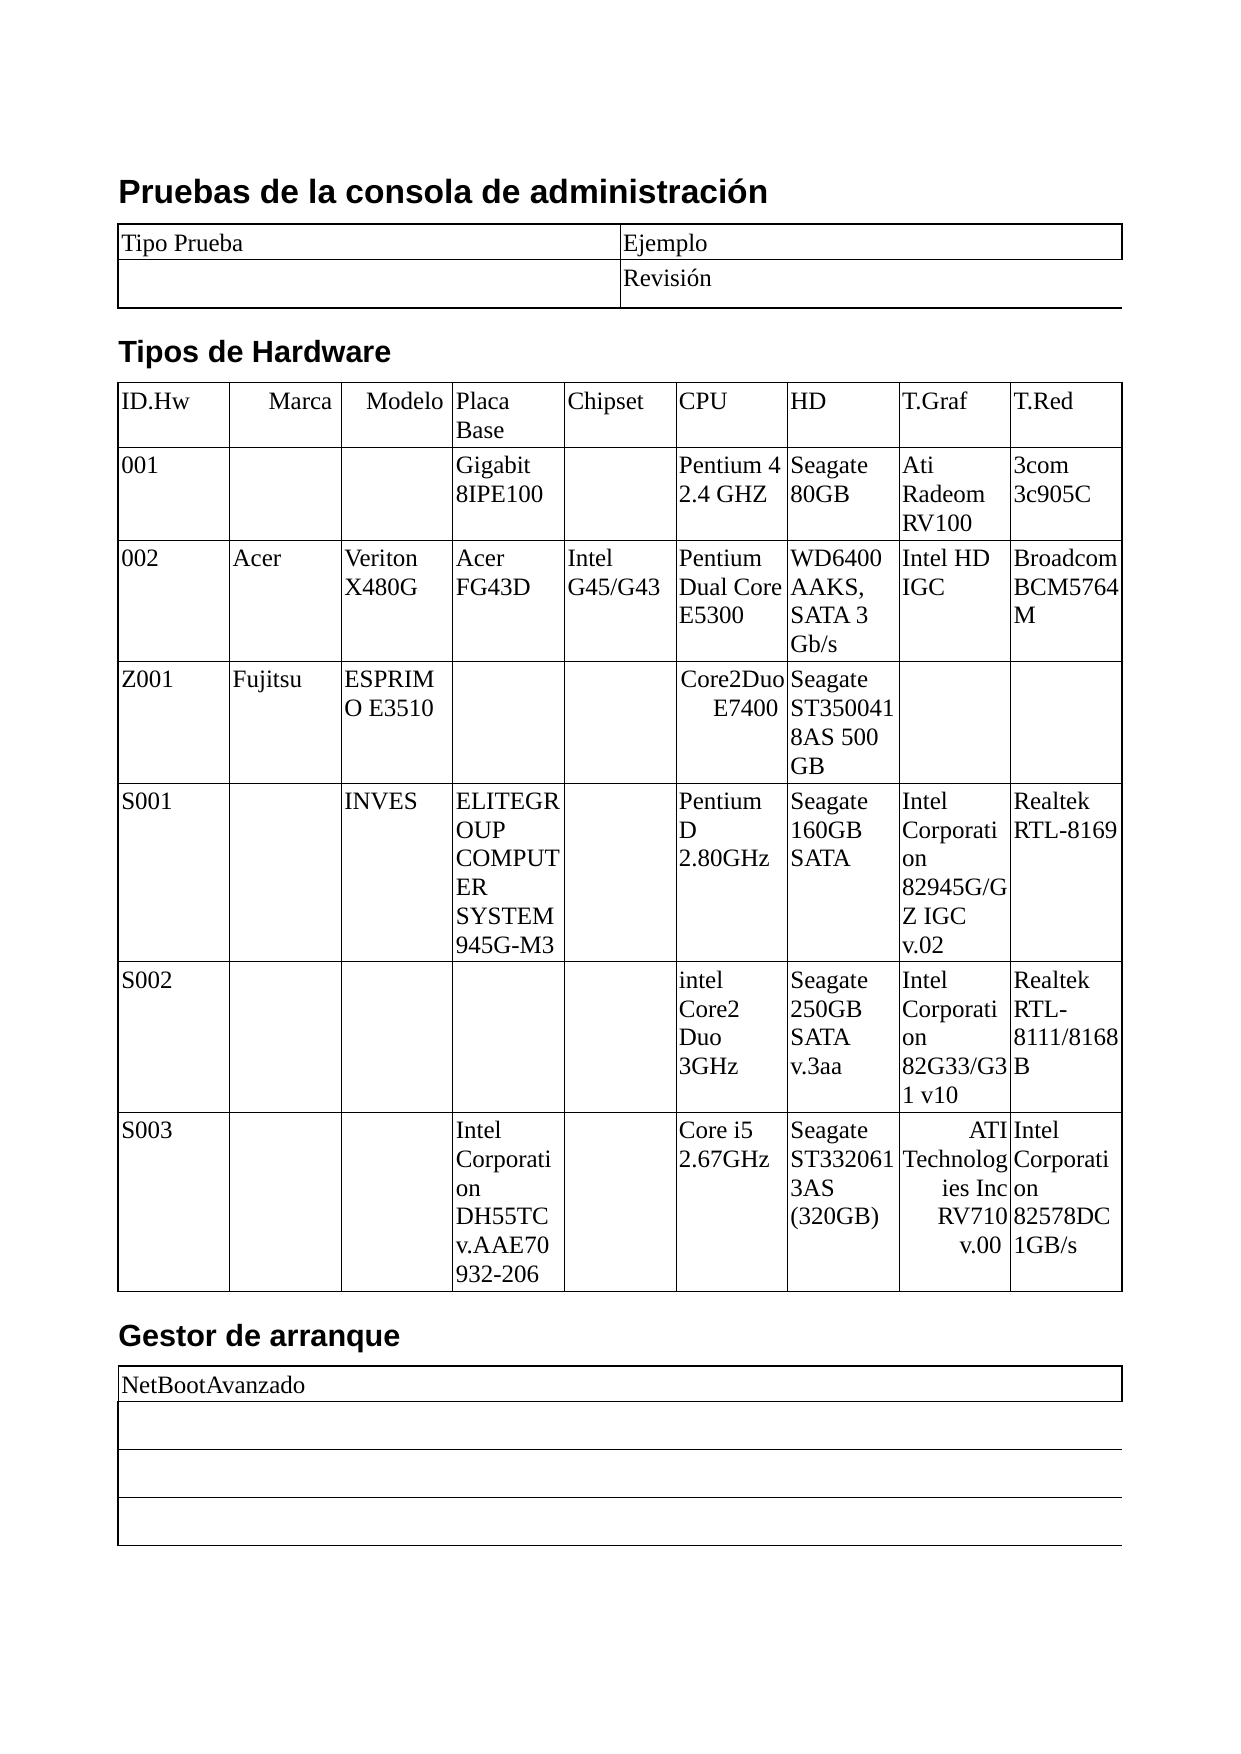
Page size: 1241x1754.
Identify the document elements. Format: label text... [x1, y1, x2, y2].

table_cell Ati Radeom RV100 [900, 448, 1010, 539]
table_header T.Graf [900, 383, 1010, 447]
table_cell Acer [230, 541, 341, 661]
subtitle Pruebas de la consola de administración [118, 172, 1122, 211]
table_cell [230, 1113, 341, 1291]
table_cell 3com 3c905C [1011, 448, 1121, 539]
table_cell Intel Corporation DH55TC v.AAE70932-206 [453, 1113, 564, 1291]
table_cell Pentium D 2.80GHz [677, 784, 787, 961]
table_cell [565, 448, 676, 539]
table_cell [453, 962, 564, 1112]
table_cell INVES [342, 784, 452, 961]
table_cell Acer FG43D [453, 541, 564, 661]
table_cell ATI Technologies Inc RV710 v.00 [900, 1113, 1010, 1291]
table_header T.Red [1011, 383, 1121, 447]
table_cell [342, 962, 452, 1112]
table_cell [565, 1113, 676, 1291]
table_cell [342, 448, 452, 539]
table_header Placa Base [453, 383, 564, 447]
subtitle Gestor de arranque [118, 1317, 1122, 1353]
table_cell Fujitsu [230, 662, 341, 782]
table_cell Intel HD IGC [900, 541, 1010, 661]
table_cell [565, 962, 676, 1112]
table_cell Broadcom BCM5764M [1011, 541, 1121, 661]
table_cell [119, 260, 620, 307]
table_cell ELITEGROUP COMPUTER SYSTEM 945G-M3 [453, 784, 564, 961]
table_cell [1011, 662, 1121, 782]
subtitle Tipos de Hardware [118, 334, 1122, 369]
table_cell 002 [119, 541, 229, 661]
table_cell S002 [119, 962, 229, 1112]
table_cell Realtek RTL-8111/8168B [1011, 962, 1121, 1112]
table_cell [119, 1450, 1122, 1497]
table_header HD [788, 383, 899, 447]
table_cell Pentium 4 2.4 GHZ [677, 448, 787, 539]
table_cell intel Core2 Duo 3GHz [677, 962, 787, 1112]
table_cell S001 [119, 784, 229, 961]
table_cell [230, 448, 341, 539]
table_cell Intel Corporation 82945G/GZ IGC v.02 [900, 784, 1010, 961]
table_cell [565, 784, 676, 961]
table_cell Revisión [621, 260, 1122, 307]
table_cell Seagate ST3320613AS (320GB) [788, 1113, 899, 1291]
table_cell Gigabit 8IPE100 [453, 448, 564, 539]
table_cell Z001 [119, 662, 229, 782]
table_cell Pentium Dual Core E5300 [677, 541, 787, 661]
table_cell [230, 784, 341, 961]
table_cell [565, 662, 676, 782]
table_cell Seagate ST3500418AS 500 GB [788, 662, 899, 782]
table_cell Core2Duo E7400 [677, 662, 787, 782]
table_cell [230, 962, 341, 1112]
table_cell Seagate 80GB [788, 448, 899, 539]
table_cell Intel Corporation 82G33/G31 v10 [900, 962, 1010, 1112]
table_header Chipset [565, 383, 676, 447]
table_cell [119, 1402, 1122, 1449]
table_cell [900, 662, 1010, 782]
table_header ID.Hw [119, 383, 229, 447]
table_cell Intel Corporation 82578DC 1GB/s [1011, 1113, 1121, 1291]
table_header Modelo [342, 383, 452, 447]
table_cell [119, 1498, 1122, 1544]
table_cell 001 [119, 448, 229, 539]
table_cell WD6400AAKS, SATA 3 Gb/s [788, 541, 899, 661]
table_cell Core i5 2.67GHz [677, 1113, 787, 1291]
table_cell S003 [119, 1113, 229, 1291]
table_cell ESPRIMO E3510 [342, 662, 452, 782]
table_header Ejemplo [621, 225, 1121, 259]
table_cell [342, 1113, 452, 1291]
table_cell Veriton X480G [342, 541, 452, 661]
table_header CPU [677, 383, 787, 447]
table_header Marca [230, 383, 341, 447]
table_header Tipo Prueba [119, 225, 620, 259]
table_cell Realtek RTL-8169 [1011, 784, 1121, 961]
table_cell Intel G45/G43 [565, 541, 676, 661]
table_header NetBootAvanzado [119, 1367, 1121, 1401]
table_cell [453, 662, 564, 782]
table_cell Seagate 250GB SATA v.3aa [788, 962, 899, 1112]
table_cell Seagate 160GB SATA [788, 784, 899, 961]
